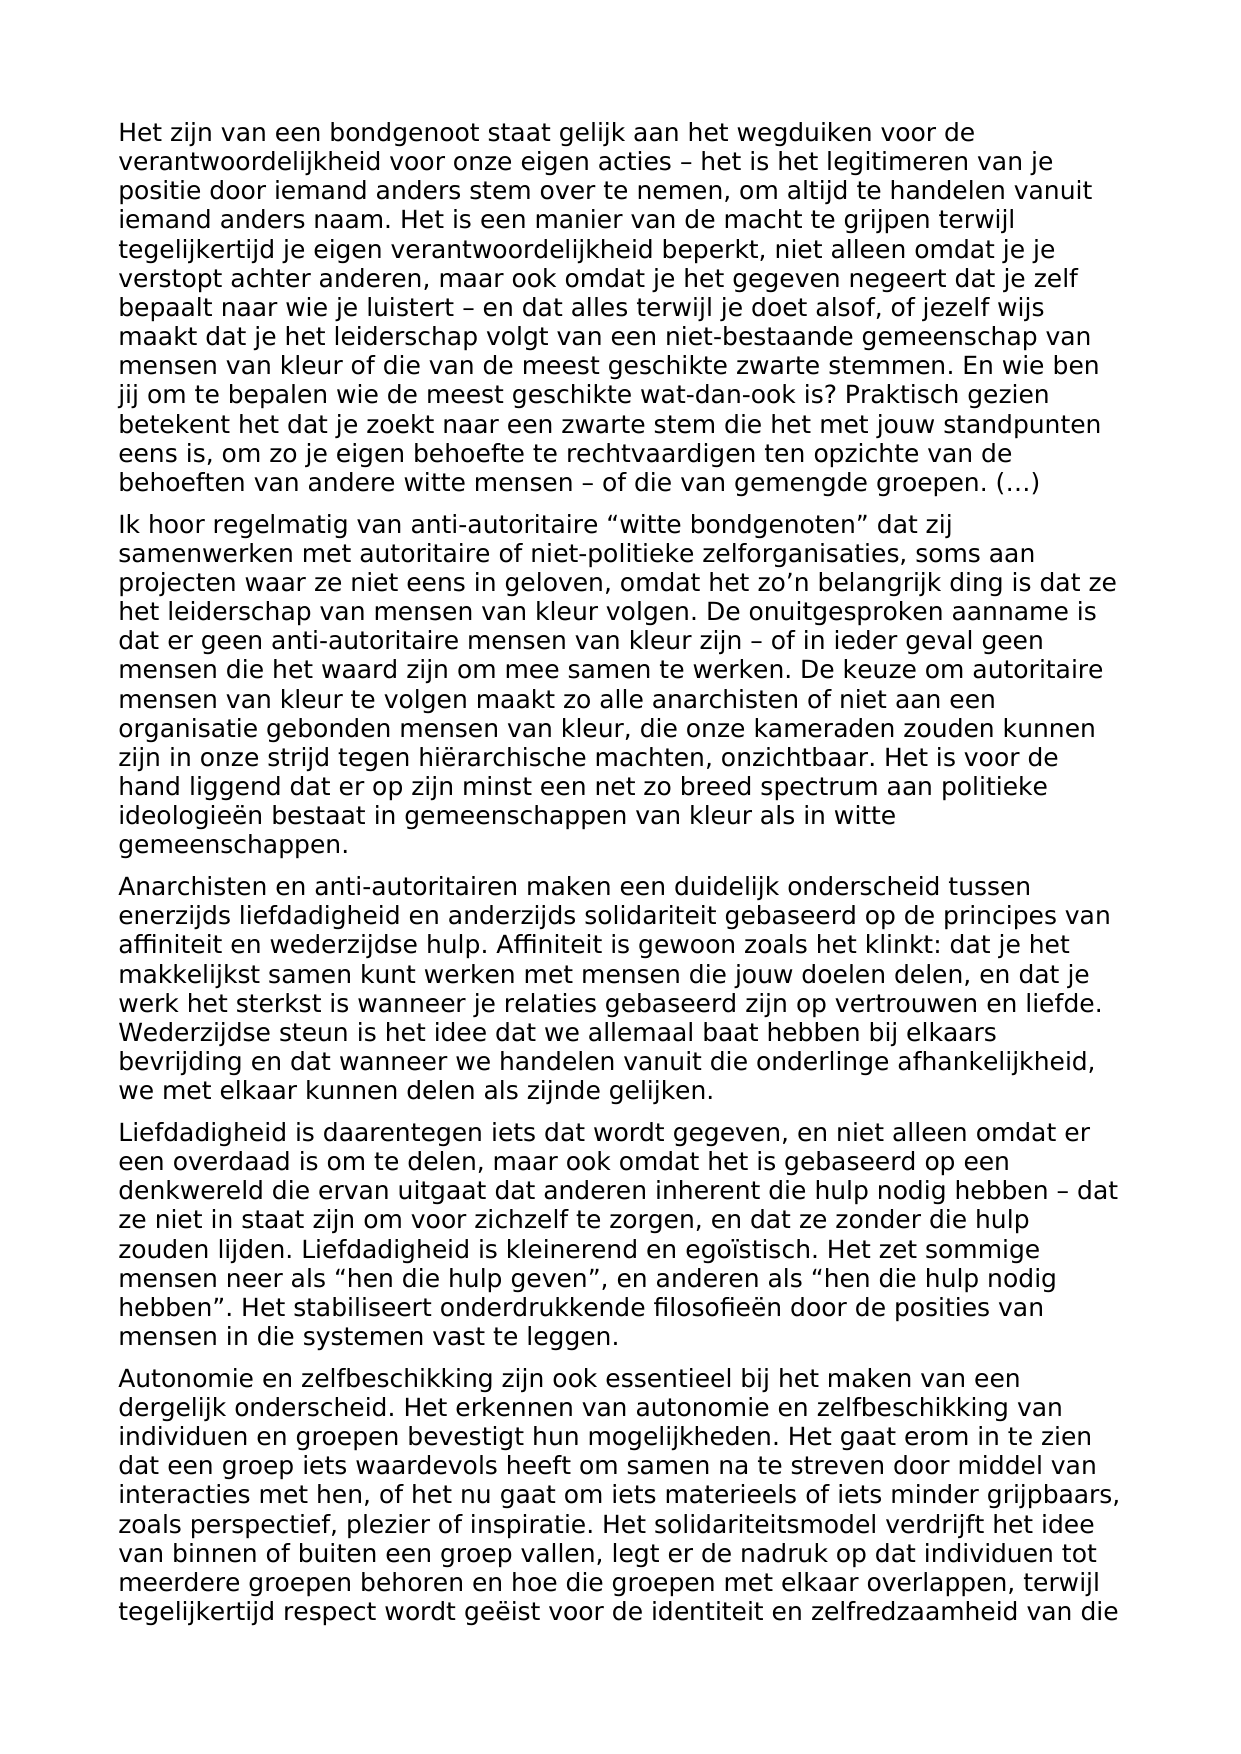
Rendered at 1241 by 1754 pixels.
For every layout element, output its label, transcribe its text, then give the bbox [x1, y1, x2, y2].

text Liefdadigheid is daarentegen iets dat wordt gegeven, en niet alleen omdat er een overdaad is om te delen, maar ook omdat het is gebaseerd op een denkwereld die ervan uitgaat dat anderen inherent die hulp nodig hebben – dat ze niet in staat zijn om voor zichzelf te zorgen, en dat ze zonder die hulp zouden lijden. Liefdadigheid is kleinerend en egoïstisch. Het zet sommige mensen neer als “hen die hulp geven”, en anderen als “hen die hulp nodig hebben”. Het stabiliseert onderdrukkende filosofieën door de posities van mensen in die systemen vast te leggen. [118, 1118, 1122, 1351]
text Het zijn van een bondgenoot staat gelijk aan het wegduiken voor de verantwoordelijkheid voor onze eigen acties – het is het legitimeren van je positie door iemand anders stem over te nemen, om altijd te handelen vanuit iemand anders naam. Het is een manier van de macht te grijpen terwijl tegelijkertijd je eigen verantwoordelijkheid beperkt, niet alleen omdat je je verstopt achter anderen, maar ook omdat je het gegeven negeert dat je zelf bepaalt naar wie je luistert – en dat alles terwijl je doet alsof, of jezelf wijs maakt dat je het leiderschap volgt van een niet-bestaande gemeenschap van mensen van kleur of die van de meest geschikte zwarte stemmen. En wie ben jij om te bepalen wie de meest geschikte wat-dan-ook is? Praktisch gezien betekent het dat je zoekt naar een zwarte stem die het met jouw standpunten eens is, om zo je eigen behoefte te rechtvaardigen ten opzichte van de behoeften van andere witte mensen – of die van gemengde groepen. (…) [118, 118, 1122, 497]
text Anarchisten en anti-autoritairen maken een duidelijk onderscheid tussen enerzijds liefdadigheid en anderzijds solidariteit gebaseerd op de principes van affiniteit en wederzijdse hulp. Affiniteit is gewoon zoals het klinkt: dat je het makkelijkst samen kunt werken met mensen die jouw doelen delen, en dat je werk het sterkst is wanneer je relaties gebaseerd zijn op vertrouwen en liefde. Wederzijdse steun is het idee dat we allemaal baat hebben bij elkaars bevrijding en dat wanneer we handelen vanuit die onderlinge afhankelijkheid, we met elkaar kunnen delen als zijnde gelijken. [118, 872, 1122, 1106]
text Autonomie en zelfbeschikking zijn ook essentieel bij het maken van een dergelijk onderscheid. Het erkennen van autonomie en zelfbeschikking van individuen en groepen bevestigt hun mogelijkheden. Het gaat erom in te zien dat een groep iets waardevols heeft om samen na te streven door middel van interacties met hen, of het nu gaat om iets materieels of iets minder grijpbaars, zoals perspectief, plezier of inspiratie. Het solidariteitsmodel verdrijft het idee van binnen of buiten een groep vallen, legt er de nadruk op dat individuen tot meerdere groepen behoren en hoe die groepen met elkaar overlappen, terwijl tegelijkertijd respect wordt geëist voor de identiteit en zelfredzaamheid van die [118, 1364, 1122, 1626]
text Ik hoor regelmatig van anti-autoritaire “witte bondgenoten” dat zij samenwerken met autoritaire of niet-politieke zelforganisaties, soms aan projecten waar ze niet eens in geloven, omdat het zo’n belangrijk ding is dat ze het leiderschap van mensen van kleur volgen. De onuitgesproken aanname is dat er geen anti-autoritaire mensen van kleur zijn – of in ieder geval geen mensen die het waard zijn om mee samen te werken. De keuze om autoritaire mensen van kleur te volgen maakt zo alle anarchisten of niet aan een organisatie gebonden mensen van kleur, die onze kameraden zouden kunnen zijn in onze strijd tegen hiërarchische machten, onzichtbaar. Het is voor de hand liggend dat er op zijn minst een net zo breed spectrum aan politieke ideologieën bestaat in gemeenschappen van kleur als in witte gemeenschappen. [118, 510, 1122, 860]
